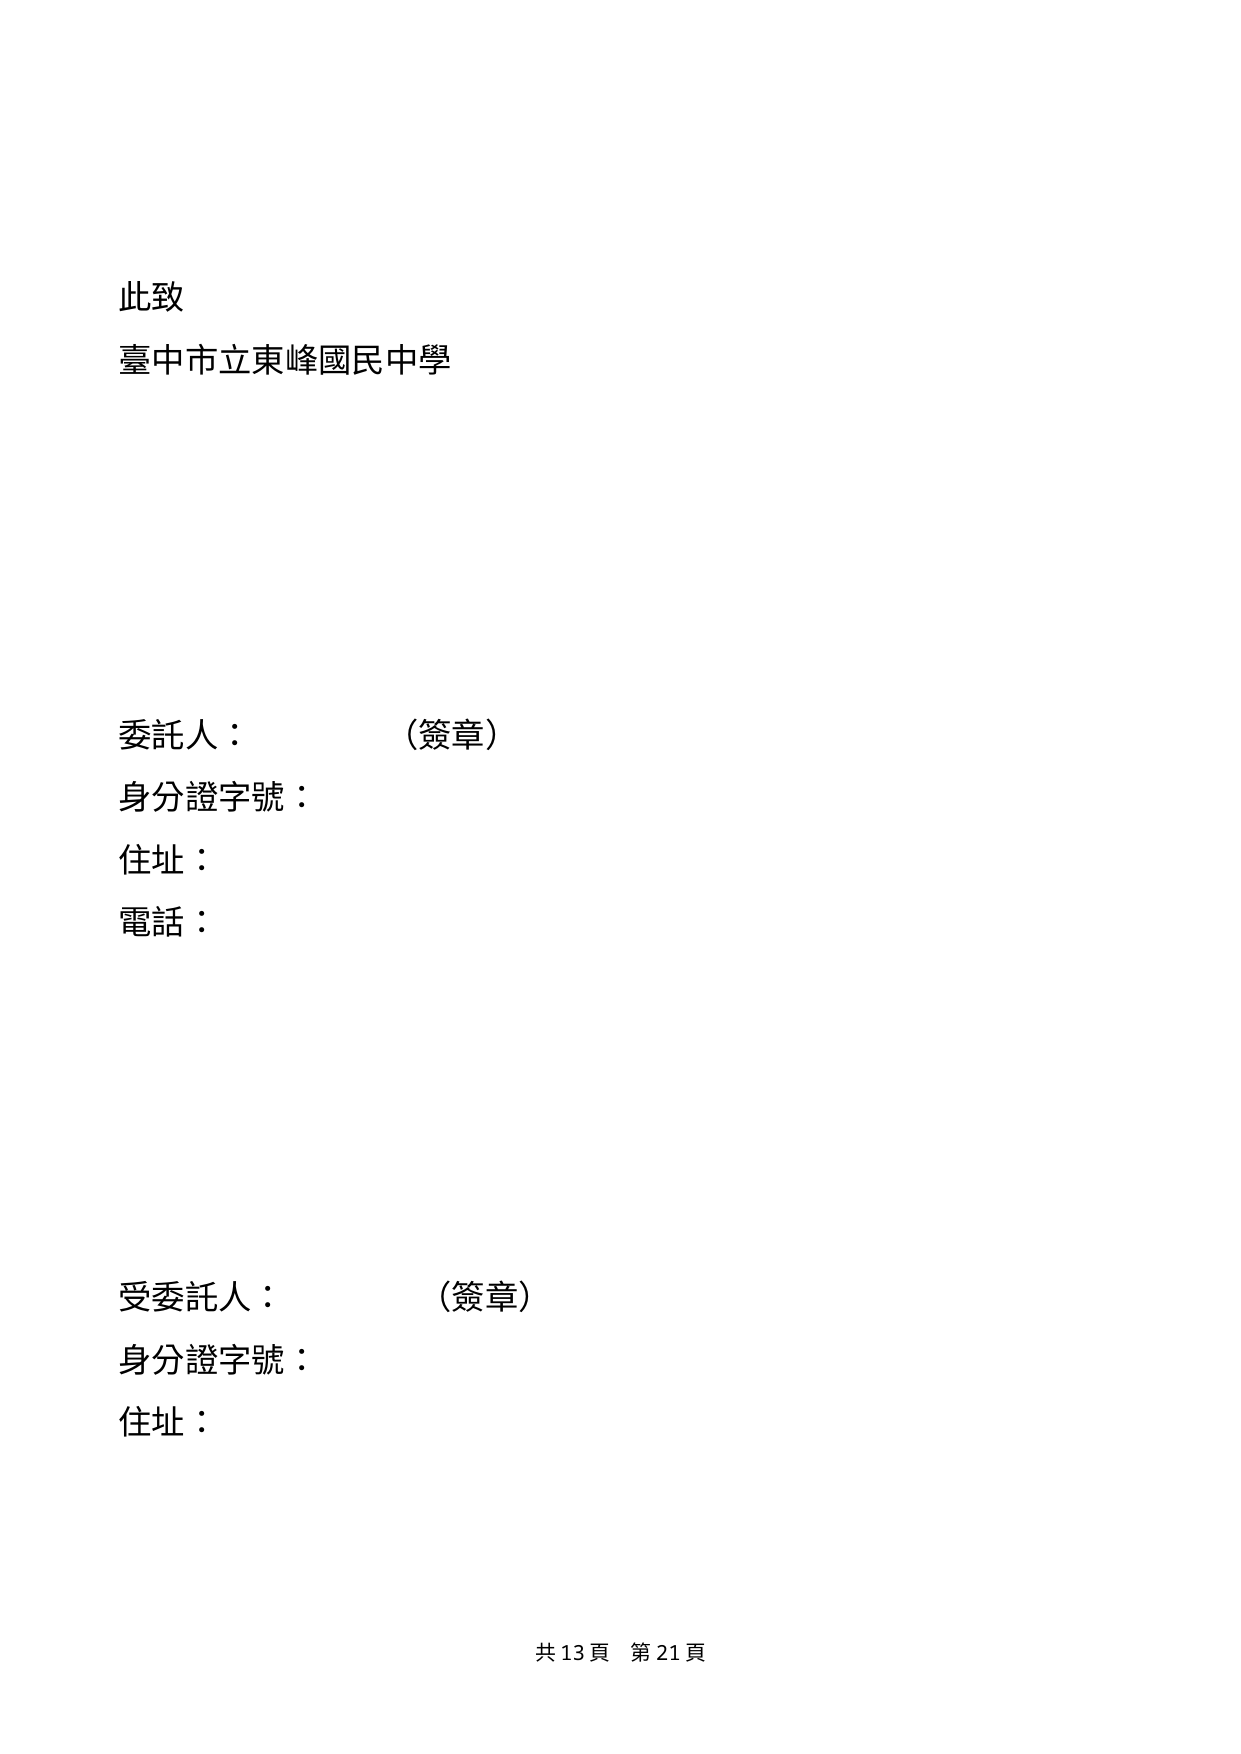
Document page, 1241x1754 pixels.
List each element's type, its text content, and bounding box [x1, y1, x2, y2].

text 臺中市立東峰國民中學 [118, 316, 1122, 379]
text 此致 [118, 254, 1122, 316]
text 身分證字號： [118, 754, 1122, 816]
text 受委託人： （簽章） [118, 1254, 1122, 1316]
text 身分證字號： [118, 1316, 1122, 1379]
text 住址： [118, 816, 1122, 879]
text 委託人： （簽章） [118, 691, 1122, 754]
text 住址： [118, 1379, 1122, 1441]
text 電話： [118, 879, 1122, 941]
